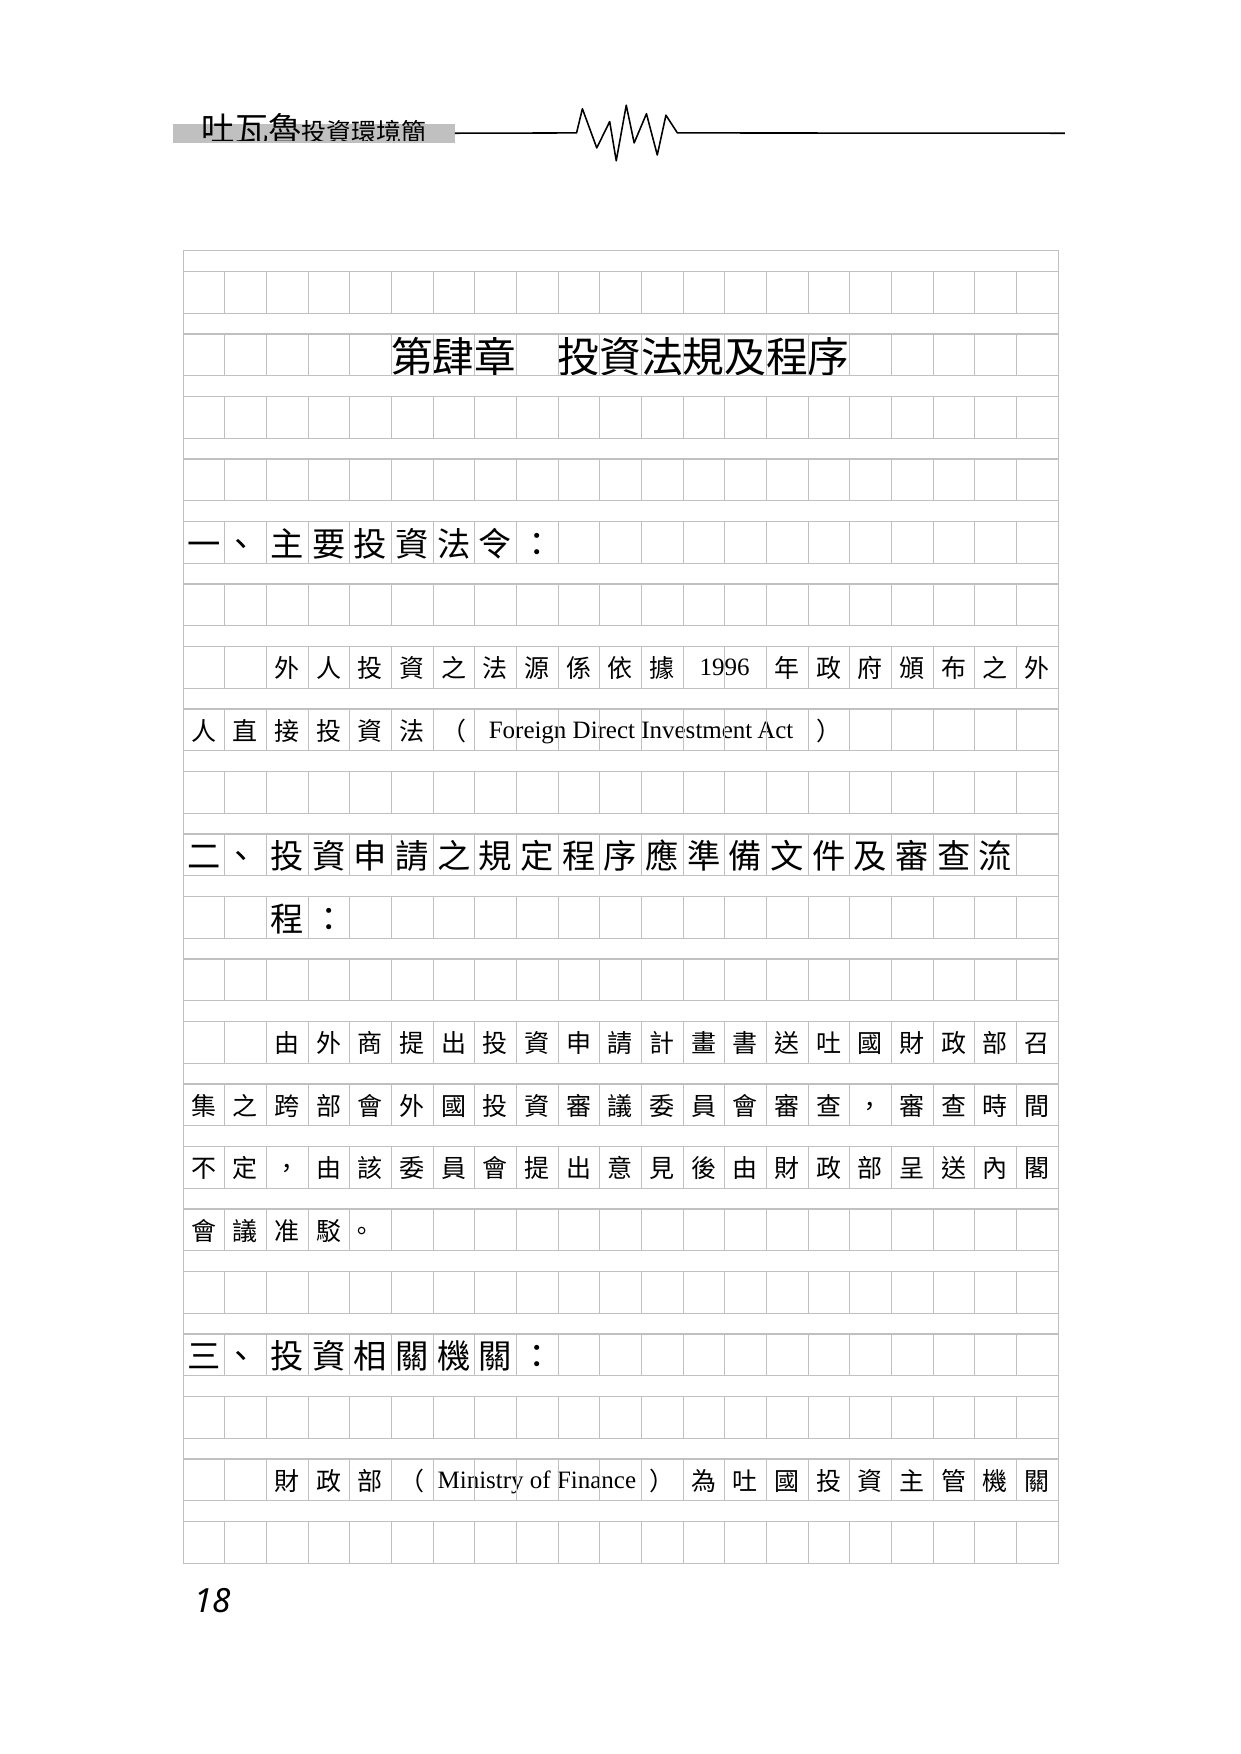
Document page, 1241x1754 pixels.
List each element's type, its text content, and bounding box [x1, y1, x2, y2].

text 外人投資之法源係依據1996年政府頒布之外人直接投資法（Foreign Direct Investment Act） [350, 710, 391, 750]
text 財政部（Ministry of Finance）為吐國投資主管機關 [517, 1460, 558, 1500]
text 第肆章 投資法規及程序 [350, 335, 391, 375]
text 程 [267, 897, 308, 938]
text 國 [434, 1085, 474, 1125]
text [850, 1335, 891, 1375]
text 投 [475, 1085, 516, 1125]
text 外人投資之法源係依據1996年政府頒布之外人直接投資法（Foreign Direct Investment Act） [517, 647, 558, 688]
text [184, 1314, 1058, 1333]
text 第肆章 投資法規及程序 [738, 342, 758, 365]
text 財政部（Ministry of Finance）為吐國投資主管機關 [725, 1460, 766, 1500]
text [725, 1210, 766, 1250]
text 部 [309, 1085, 349, 1125]
text 召 [1017, 1022, 1058, 1063]
text 會 [350, 1085, 391, 1125]
text [684, 1210, 724, 1250]
text 第肆章 投資法規及程序 [517, 335, 558, 375]
text [350, 897, 391, 938]
text 財政部（Ministry of Finance）為吐國投資主管機關 [600, 1460, 641, 1500]
text [184, 1189, 1058, 1208]
text 第肆章 投資法規及程序 [434, 335, 474, 375]
text [184, 1064, 1058, 1083]
text [767, 897, 808, 938]
text 審 [767, 1085, 808, 1125]
text [934, 522, 974, 563]
text 書 [725, 1022, 766, 1063]
text 法 [434, 522, 474, 563]
text 一 [184, 522, 224, 563]
text 財政部（Ministry of Finance）為吐國投資主管機關 [975, 1460, 1016, 1500]
text 。 [350, 1210, 391, 1250]
text 序 [600, 835, 641, 875]
text 會 [475, 1147, 516, 1188]
text 審 [892, 835, 933, 875]
text 外人投資之法源係依據1996年政府頒布之外人直接投資法（Foreign Direct Investment Act） [934, 710, 974, 750]
text 財 [892, 1022, 933, 1063]
text [559, 1210, 599, 1250]
text 計 [642, 1022, 683, 1063]
text 吐 [809, 1022, 849, 1063]
text 外人投資之法源係依據1996年政府頒布之外人直接投資法（Foreign Direct Investment Act） [267, 710, 308, 750]
text [1017, 1210, 1058, 1250]
text 備 [725, 835, 766, 875]
text 外人投資之法源係依據1996年政府頒布之外人直接投資法（Foreign Direct Investment Act） [600, 647, 641, 688]
text ， [850, 1085, 891, 1125]
text 查 [934, 1085, 974, 1125]
text ： [517, 522, 558, 563]
text 第肆章 投資法規及程序 [975, 335, 1016, 375]
text [559, 1335, 599, 1375]
text [392, 1210, 433, 1250]
text 議 [600, 1085, 641, 1125]
text 審 [892, 1085, 933, 1125]
text 機 [434, 1335, 474, 1375]
text 外人投資之法源係依據1996年政府頒布之外人直接投資法（Foreign Direct Investment Act） [975, 647, 1016, 688]
text 商 [350, 1022, 391, 1063]
text 財政部（Ministry of Finance）為吐國投資主管機關 [350, 1460, 391, 1500]
text [1017, 522, 1058, 563]
text 部 [850, 1147, 891, 1188]
text [809, 1210, 849, 1250]
text [184, 1001, 1058, 1021]
text [975, 522, 1016, 563]
text 外人投資之法源係依據1996年政府頒布之外人直接投資法（Foreign Direct Investment Act） [892, 647, 933, 688]
text 資 [517, 1022, 558, 1063]
text 投 [350, 522, 391, 563]
text 提 [392, 1022, 433, 1063]
text 第肆章 投資法規及程序 [892, 335, 933, 375]
text 資 [309, 1335, 349, 1375]
text [642, 897, 683, 938]
text 外人投資之法源係依據1996年政府頒布之外人直接投資法（Foreign Direct Investment Act） [184, 689, 1058, 708]
text 定 [517, 835, 558, 875]
text 、 [225, 835, 266, 875]
text [475, 1210, 516, 1250]
text [184, 897, 224, 938]
text 要 [309, 522, 349, 563]
text 外人投資之法源係依據1996年政府頒布之外人直接投資法（Foreign Direct Investment Act） [184, 710, 224, 750]
text 外人投資之法源係依據1996年政府頒布之外人直接投資法（Foreign Direct Investment Act） [309, 647, 349, 688]
text 外人投資之法源係依據1996年政府頒布之外人直接投資法（Foreign Direct Investment Act） [642, 647, 683, 688]
text 財政部（Ministry of Finance）為吐國投資主管機關 [559, 1460, 599, 1500]
text 外人投資之法源係依據1996年政府頒布之外人直接投資法（Foreign Direct Investment Act） [475, 647, 516, 688]
text 外人投資之法源係依據1996年政府頒布之外人直接投資法（Foreign Direct Investment Act） [434, 710, 474, 750]
text 外人投資之法源係依據1996年政府頒布之外人直接投資法（Foreign Direct Investment Act） [892, 710, 933, 750]
text 外人投資之法源係依據1996年政府頒布之外人直接投資法（Foreign Direct Investment Act） [725, 647, 766, 688]
text [892, 897, 933, 938]
text 外人投資之法源係依據1996年政府頒布之外人直接投資法（Foreign Direct Investment Act） [267, 647, 308, 688]
text 外人投資之法源係依據1996年政府頒布之外人直接投資法（Foreign Direct Investment Act） [767, 647, 808, 688]
text 外人投資之法源係依據1996年政府頒布之外人直接投資法（Foreign Direct Investment Act） [517, 710, 558, 750]
text 出 [434, 1022, 474, 1063]
text 外 [309, 1022, 349, 1063]
text 外人投資之法源係依據1996年政府頒布之外人直接投資法（Foreign Direct Investment Act） [184, 626, 1058, 646]
text [767, 1335, 808, 1375]
text 提 [517, 1147, 558, 1188]
text 第肆章 投資法規及程序 [184, 335, 224, 375]
text [934, 1335, 974, 1375]
text [1017, 1335, 1058, 1375]
text 令 [475, 522, 516, 563]
text 由 [267, 1022, 308, 1063]
text 外人投資之法源係依據1996年政府頒布之外人直接投資法（Foreign Direct Investment Act） [642, 710, 683, 750]
text 財政部（Ministry of Finance）為吐國投資主管機關 [809, 1460, 849, 1500]
text [184, 814, 1058, 833]
text [975, 1335, 1016, 1375]
text 文 [767, 835, 808, 875]
text 外人投資之法源係依據1996年政府頒布之外人直接投資法（Foreign Direct Investment Act） [1017, 710, 1058, 750]
text 相 [350, 1335, 391, 1375]
text [892, 1335, 933, 1375]
text ： [517, 1335, 558, 1375]
text 外 [392, 1085, 433, 1125]
text 第肆章 投資法規及程序 [559, 335, 599, 375]
text 第肆章 投資法規及程序 [184, 314, 1058, 333]
text 送 [934, 1147, 974, 1188]
text 財政部（Ministry of Finance）為吐國投資主管機關 [642, 1460, 683, 1500]
text 出 [559, 1147, 599, 1188]
text 外人投資之法源係依據1996年政府頒布之外人直接投資法（Foreign Direct Investment Act） [350, 647, 391, 688]
text 定 [225, 1147, 266, 1188]
text 第肆章 投資法規及程序 [309, 335, 349, 375]
text 後 [684, 1147, 724, 1188]
text 件 [809, 835, 849, 875]
text [809, 522, 849, 563]
text [767, 522, 808, 563]
text 第肆章 投資法規及程序 [809, 335, 849, 375]
text 外人投資之法源係依據1996年政府頒布之外人直接投資法（Foreign Direct Investment Act） [684, 647, 724, 688]
text 外人投資之法源係依據1996年政府頒布之外人直接投資法（Foreign Direct Investment Act） [850, 647, 891, 688]
text 外人投資之法源係依據1996年政府頒布之外人直接投資法（Foreign Direct Investment Act） [434, 647, 474, 688]
text 第肆章 投資法規及程序 [1017, 335, 1058, 375]
text [934, 1210, 974, 1250]
text 第肆章 投資法規及程序 [642, 335, 683, 375]
text 財政部（Ministry of Finance）為吐國投資主管機關 [767, 1460, 808, 1500]
text 請 [392, 835, 433, 875]
text 財政部（Ministry of Finance）為吐國投資主管機關 [892, 1460, 933, 1500]
text 第肆章 投資法規及程序 [392, 335, 433, 375]
text [184, 1126, 1058, 1146]
text 投 [475, 1022, 516, 1063]
text 外人投資之法源係依據1996年政府頒布之外人直接投資法（Foreign Direct Investment Act） [475, 710, 516, 750]
text 外人投資之法源係依據1996年政府頒布之外人直接投資法（Foreign Direct Investment Act） [559, 710, 599, 750]
text [850, 522, 891, 563]
text 財政部（Ministry of Finance）為吐國投資主管機關 [184, 1460, 224, 1500]
text [392, 897, 433, 938]
text 會 [184, 1210, 224, 1250]
text 第肆章 投資法規及程序 [767, 335, 808, 375]
text 投 [267, 835, 308, 875]
text 外人投資之法源係依據1996年政府頒布之外人直接投資法（Foreign Direct Investment Act） [225, 647, 266, 688]
text 第肆章 投資法規及程序 [392, 343, 410, 375]
text ， [267, 1147, 308, 1188]
text 畫 [684, 1022, 724, 1063]
text ： [309, 897, 349, 938]
text 駁 [309, 1210, 349, 1250]
text 第肆章 投資法規及程序 [475, 335, 516, 375]
text 程 [559, 835, 599, 875]
text 閣 [1017, 1147, 1058, 1188]
text 主 [267, 522, 308, 563]
text 外人投資之法源係依據1996年政府頒布之外人直接投資法（Foreign Direct Investment Act） [684, 710, 724, 750]
text 財政部（Ministry of Finance）為吐國投資主管機關 [434, 1460, 474, 1500]
text 流 [975, 835, 1016, 875]
text [934, 897, 974, 938]
text 外人投資之法源係依據1996年政府頒布之外人直接投資法（Foreign Direct Investment Act） [934, 647, 974, 688]
text [642, 1210, 683, 1250]
text [642, 1335, 683, 1375]
text 外人投資之法源係依據1996年政府頒布之外人直接投資法（Foreign Direct Investment Act） [559, 647, 599, 688]
text 外人投資之法源係依據1996年政府頒布之外人直接投資法（Foreign Direct Investment Act） [392, 710, 433, 750]
text [725, 522, 766, 563]
text [725, 1335, 766, 1375]
text 集 [184, 1085, 224, 1125]
text [600, 1210, 641, 1250]
text 財政部（Ministry of Finance）為吐國投資主管機關 [475, 1460, 516, 1500]
text [809, 1335, 849, 1375]
text 查 [809, 1085, 849, 1125]
text 第肆章 投資法規及程序 [600, 335, 641, 375]
text [684, 1335, 724, 1375]
text [559, 522, 599, 563]
text 財 [767, 1147, 808, 1188]
text 外人投資之法源係依據1996年政府頒布之外人直接投資法（Foreign Direct Investment Act） [309, 710, 349, 750]
text 外人投資之法源係依據1996年政府頒布之外人直接投資法（Foreign Direct Investment Act） [225, 710, 266, 750]
text 、 [225, 1335, 266, 1375]
text [767, 1210, 808, 1250]
text [684, 897, 724, 938]
text 查 [934, 835, 974, 875]
text 第肆章 投資法規及程序 [934, 335, 974, 375]
text [184, 501, 1058, 521]
text 由 [309, 1147, 349, 1188]
text 准 [267, 1210, 308, 1250]
text 見 [642, 1147, 683, 1188]
text 二 [184, 835, 224, 875]
text 第肆章 投資法規及程序 [725, 335, 766, 375]
text [1017, 835, 1058, 875]
text 資 [392, 522, 433, 563]
text 規 [475, 835, 516, 875]
text 外人投資之法源係依據1996年政府頒布之外人直接投資法（Foreign Direct Investment Act） [725, 710, 766, 750]
text 議 [225, 1210, 266, 1250]
text 財政部（Ministry of Finance）為吐國投資主管機關 [1017, 1460, 1058, 1500]
text [850, 897, 891, 938]
text 及 [850, 835, 891, 875]
text [1017, 897, 1058, 938]
text 外人投資之法源係依據1996年政府頒布之外人直接投資法（Foreign Direct Investment Act） [767, 710, 808, 750]
text 部 [975, 1022, 1016, 1063]
text 間 [1017, 1085, 1058, 1125]
text 由 [725, 1147, 766, 1188]
text 不 [184, 1147, 224, 1188]
text [725, 897, 766, 938]
text 財政部（Ministry of Finance）為吐國投資主管機關 [850, 1460, 891, 1500]
text 財政部（Ministry of Finance）為吐國投資主管機關 [684, 1460, 724, 1500]
text 第肆章 投資法規及程序 [267, 335, 308, 375]
text [517, 897, 558, 938]
text 準 [684, 835, 724, 875]
text 會 [725, 1085, 766, 1125]
text 外人投資之法源係依據1996年政府頒布之外人直接投資法（Foreign Direct Investment Act） [392, 647, 433, 688]
text [434, 897, 474, 938]
text 財政部（Ministry of Finance）為吐國投資主管機關 [184, 1439, 1058, 1458]
text [559, 897, 599, 938]
text 送 [767, 1022, 808, 1063]
text [600, 897, 641, 938]
text 申 [350, 835, 391, 875]
text 請 [600, 1022, 641, 1063]
text [184, 876, 1058, 896]
text 外人投資之法源係依據1996年政府頒布之外人直接投資法（Foreign Direct Investment Act） [850, 710, 891, 750]
text 關 [475, 1335, 516, 1375]
text 員 [684, 1085, 724, 1125]
text 資 [517, 1085, 558, 1125]
text 之 [225, 1085, 266, 1125]
text [850, 1210, 891, 1250]
text 該 [350, 1147, 391, 1188]
text [475, 897, 516, 938]
text 政 [809, 1147, 849, 1188]
text 第肆章 投資法規及程序 [684, 335, 724, 375]
text [892, 522, 933, 563]
text 關 [392, 1335, 433, 1375]
text [975, 897, 1016, 938]
text [975, 1210, 1016, 1250]
text [225, 897, 266, 938]
text [600, 522, 641, 563]
text 申 [559, 1022, 599, 1063]
text 外人投資之法源係依據1996年政府頒布之外人直接投資法（Foreign Direct Investment Act） [184, 647, 224, 688]
text [184, 1022, 224, 1063]
text 委 [392, 1147, 433, 1188]
text 意 [600, 1147, 641, 1188]
text 外人投資之法源係依據1996年政府頒布之外人直接投資法（Foreign Direct Investment Act） [1017, 647, 1058, 688]
text [600, 1335, 641, 1375]
text 、 [225, 522, 266, 563]
text 呈 [892, 1147, 933, 1188]
text 時 [975, 1085, 1016, 1125]
text 第肆章 投資法規及程序 [225, 335, 266, 375]
text 資 [309, 835, 349, 875]
text [642, 522, 683, 563]
text [809, 897, 849, 938]
text 外人投資之法源係依據1996年政府頒布之外人直接投資法（Foreign Direct Investment Act） [600, 710, 641, 750]
text 投 [267, 1335, 308, 1375]
text 之 [434, 835, 474, 875]
text 第肆章 投資法規及程序 [850, 335, 891, 375]
text 跨 [267, 1085, 308, 1125]
text 財政部（Ministry of Finance）為吐國投資主管機關 [225, 1460, 266, 1500]
text 外人投資之法源係依據1996年政府頒布之外人直接投資法（Foreign Direct Investment Act） [975, 710, 1016, 750]
text 財政部（Ministry of Finance）為吐國投資主管機關 [267, 1460, 308, 1500]
text [517, 1210, 558, 1250]
text 三 [184, 1335, 224, 1375]
text 財政部（Ministry of Finance）為吐國投資主管機關 [934, 1460, 974, 1500]
text 員 [434, 1147, 474, 1188]
text 應 [642, 835, 683, 875]
text 外人投資之法源係依據1996年政府頒布之外人直接投資法（Foreign Direct Investment Act） [809, 710, 849, 750]
text 財政部（Ministry of Finance）為吐國投資主管機關 [309, 1460, 349, 1500]
text 外人投資之法源係依據1996年政府頒布之外人直接投資法（Foreign Direct Investment Act） [809, 647, 849, 688]
text [892, 1210, 933, 1250]
text 國 [850, 1022, 891, 1063]
text [684, 522, 724, 563]
text 委 [642, 1085, 683, 1125]
text [434, 1210, 474, 1250]
text 內 [975, 1147, 1016, 1188]
text 財政部（Ministry of Finance）為吐國投資主管機關 [392, 1460, 433, 1500]
text 審 [559, 1085, 599, 1125]
text 政 [934, 1022, 974, 1063]
text [225, 1022, 266, 1063]
